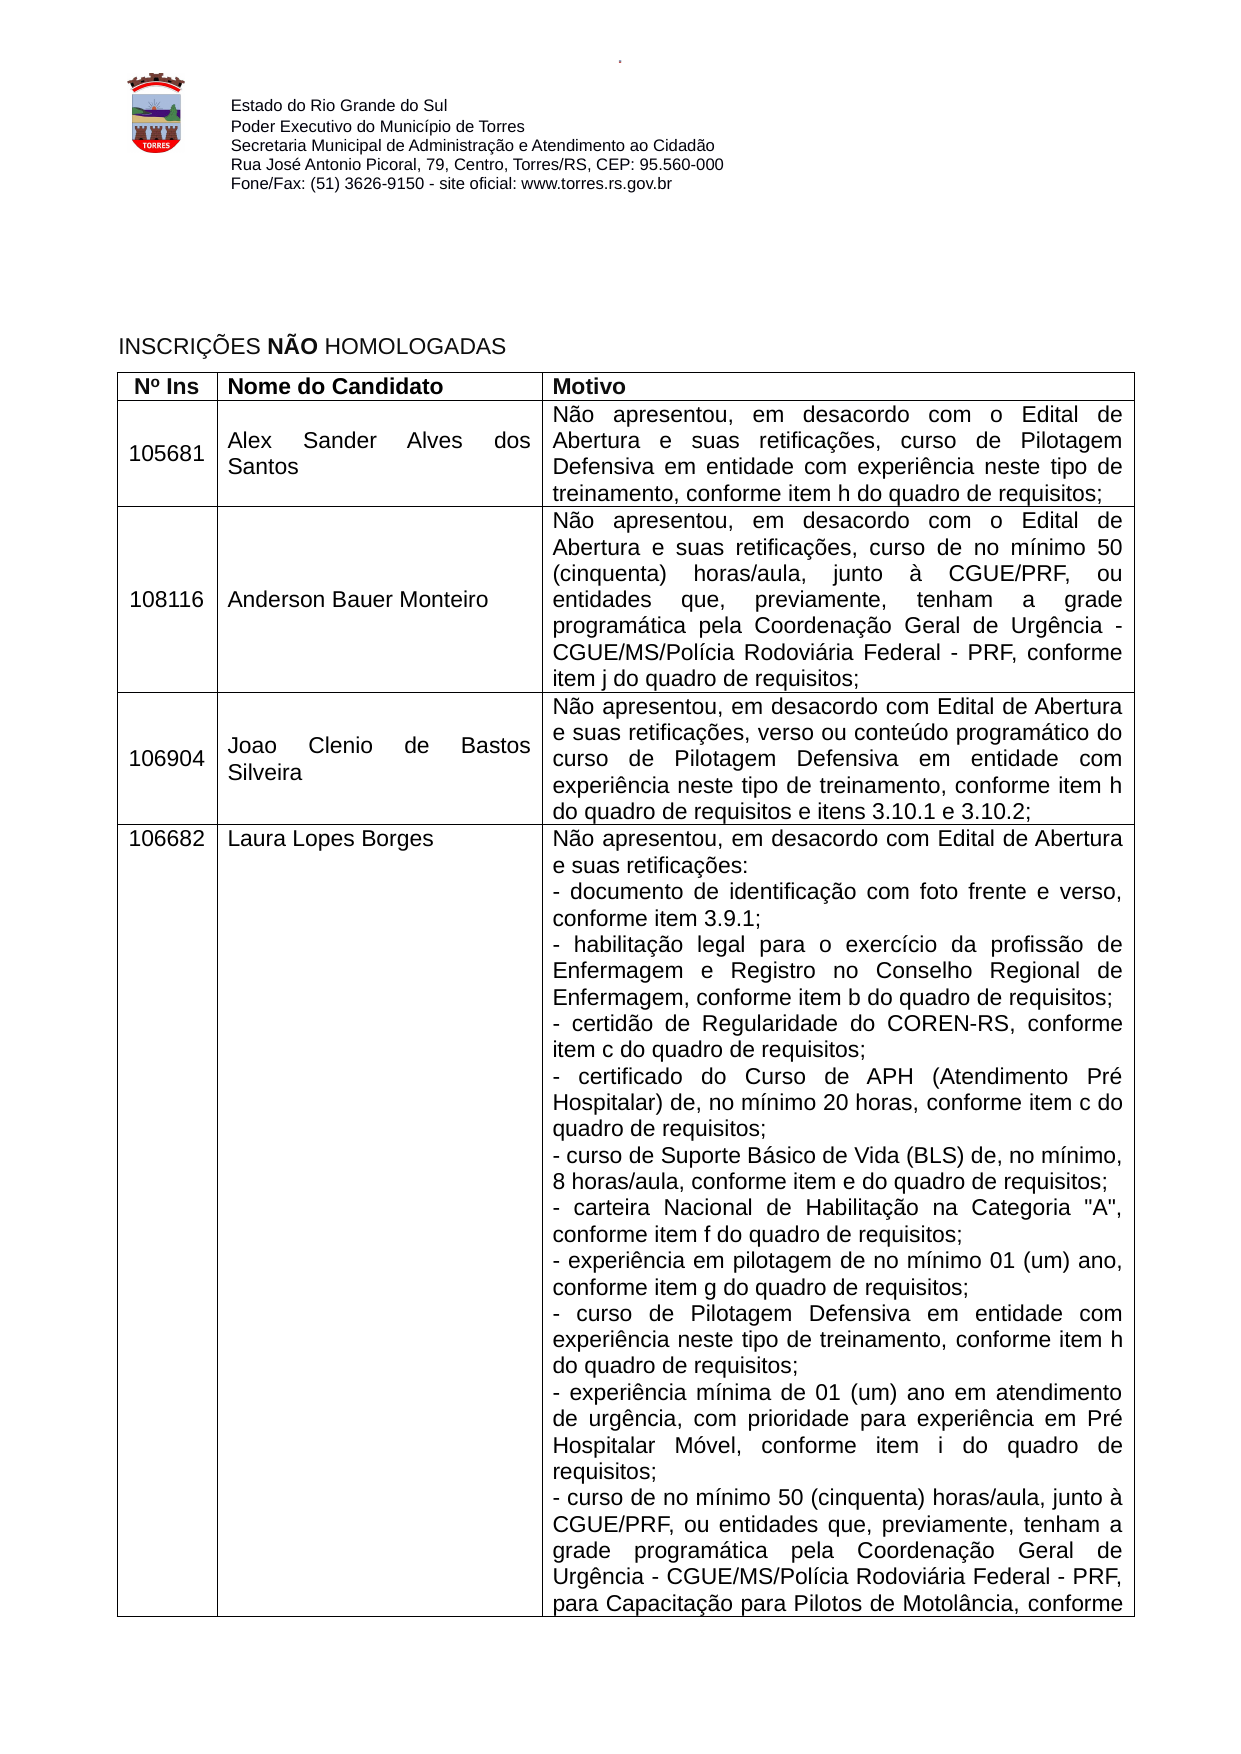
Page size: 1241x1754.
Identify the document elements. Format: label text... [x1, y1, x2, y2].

table_cell Não apresentou, em desacordo com o Edital de Abertura e suas retificações, curso de Pilotagem Defensiva em entidade com experiência neste tipo de treinamento, conforme item h do quadro de requisitos; [543, 401, 1134, 506]
text INSCRIÇÕES NÃO HOMOLOGADAS [118, 333, 1122, 359]
table_cell Não apresentou, em desacordo com Edital de Abertura e suas retificações: - documento de identificação com foto frente e verso, conforme item 3.9.1; - habilitação legal para o exercício da profissão de Enfermagem e Registro no Conselho Regional de Enfermagem, conforme item b do quadro de requisitos; - certidão de Regularidade do COREN-RS, conforme item c do quadro de requisitos; - certificado do Curso de APH (Atendimento Pré Hospitalar) de, no mínimo 20 horas, conforme item c do quadro de requisitos; - curso de Suporte Básico de Vida (BLS) de, no mínimo, 8 horas/aula, conforme item e do quadro de requisitos; - carteira Nacional de Habilitação na Categoria "A", conforme item f do quadro de requisitos; - experiência em pilotagem de no mínimo 01 (um) ano, conforme item g do quadro de requisitos; - curso de Pilotagem Defensiva em entidade com experiência neste tipo de treinamento, conforme item h do quadro de requisitos; - experiência mínima de 01 (um) ano em atendimento de urgência, com prioridade para experiência em Pré Hospitalar Móvel, conforme item i do quadro de requisitos; - curso de no mínimo 50 (cinquenta) horas/aula, junto à CGUE/PRF, ou entidades que, previamente, tenham a grade programática pela Coordenação Geral de Urgência - CGUE/MS/Polícia Rodoviária Federal - PRF, para Capacitação para Pilotos de Motolância, conforme [543, 825, 1134, 1616]
table_cell Laura Lopes Borges [218, 825, 542, 1616]
table_header No Ins [118, 373, 217, 399]
table_header Nome do Candidato [218, 373, 542, 399]
table_cell Não apresentou, em desacordo com Edital de Abertura e suas retificações, verso ou conteúdo programático do curso de Pilotagem Defensiva em entidade com experiência neste tipo de treinamento, conforme item h do quadro de requisitos e itens 3.10.1 e 3.10.2; [543, 693, 1134, 824]
table_header Motivo [543, 373, 1134, 399]
picture [127, 73, 185, 153]
table_cell 106904 [118, 693, 217, 824]
table_cell Joao Clenio de Bastos Silveira [218, 693, 542, 824]
table_cell Não apresentou, em desacordo com o Edital de Abertura e suas retificações, curso de no mínimo 50 (cinquenta) horas/aula, junto à CGUE/PRF, ou entidades que, previamente, tenham a grade programática pela Coordenação Geral de Urgência - CGUE/MS/Polícia Rodoviária Federal - PRF, conforme item j do quadro de requisitos; [543, 507, 1134, 692]
table_cell 106682 [118, 825, 217, 1616]
table_cell Alex Sander Alves dos Santos [218, 401, 542, 506]
table_cell Anderson Bauer Monteiro [218, 507, 542, 692]
table_cell 105681 [118, 401, 217, 506]
table_cell 108116 [118, 507, 217, 692]
